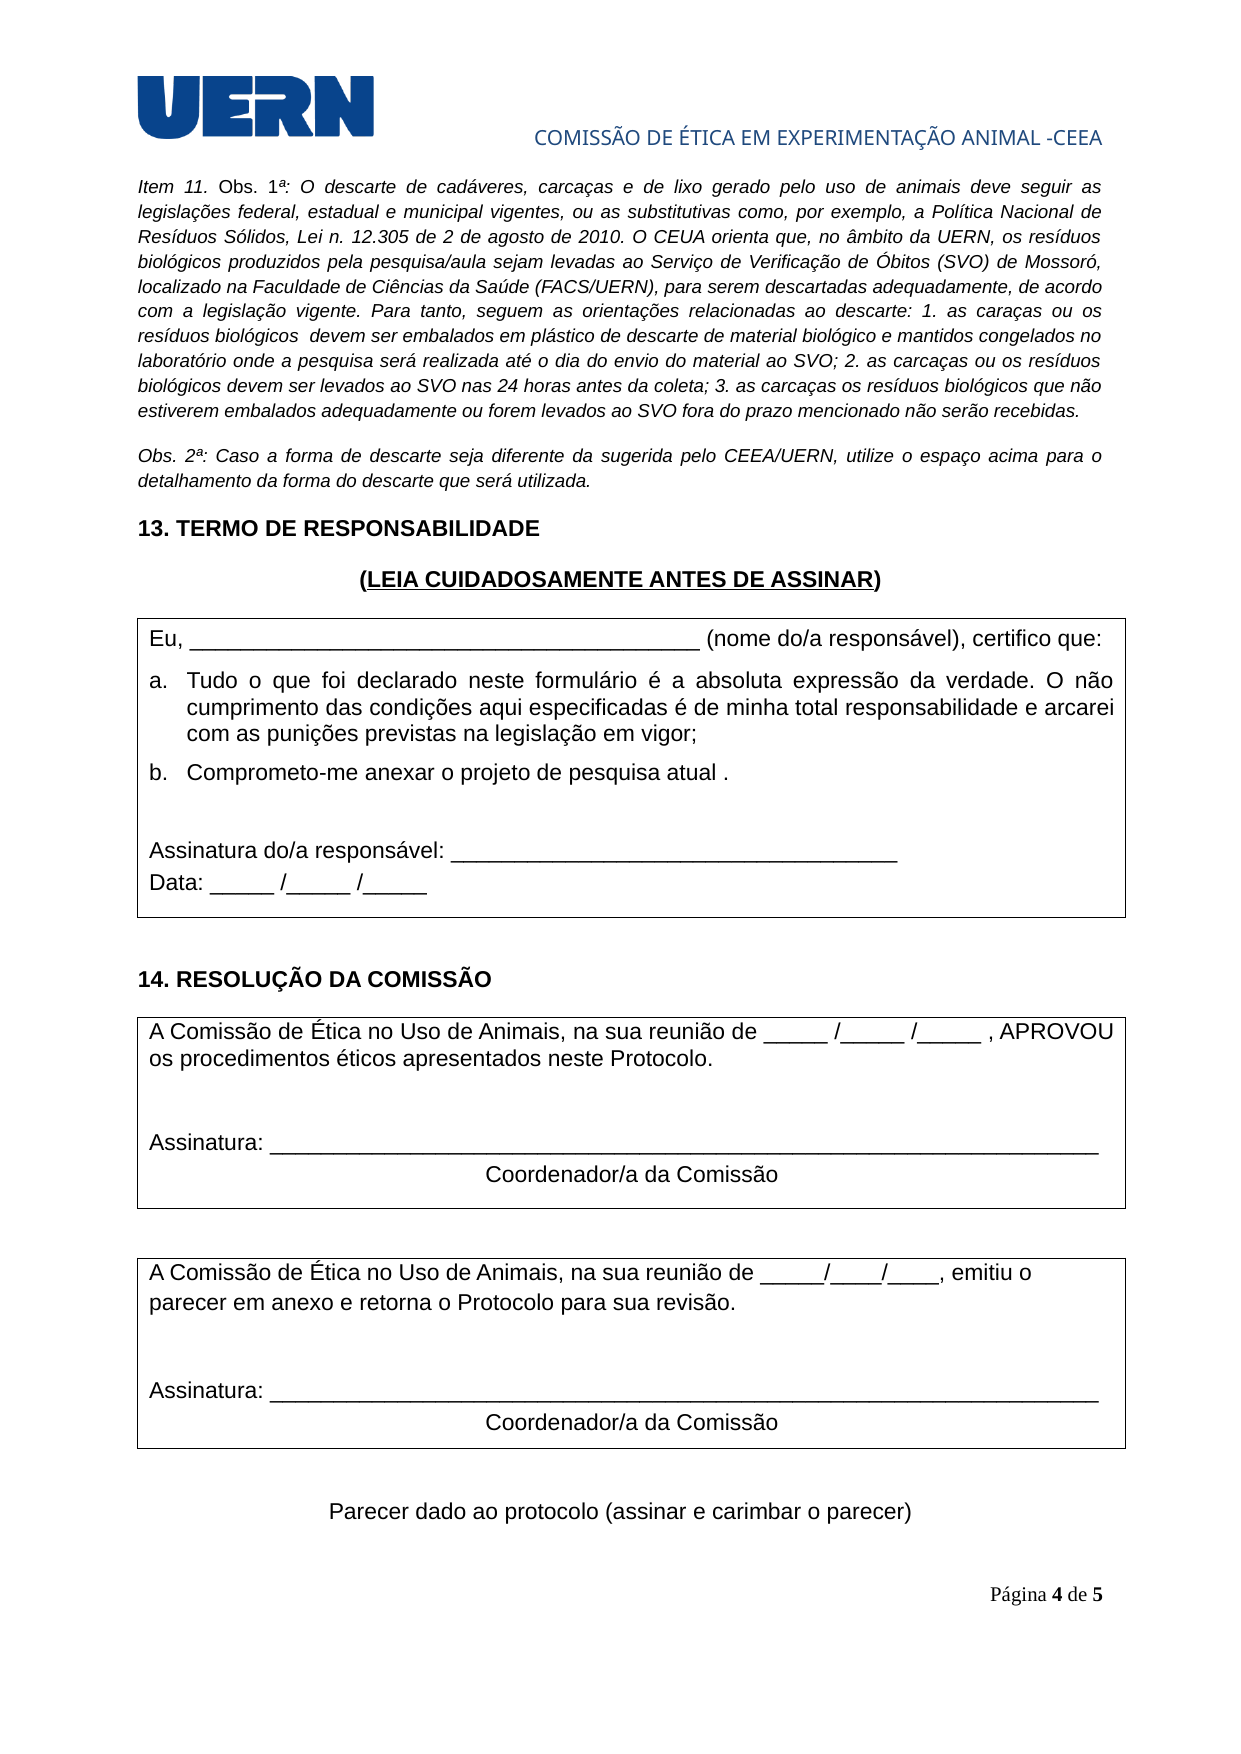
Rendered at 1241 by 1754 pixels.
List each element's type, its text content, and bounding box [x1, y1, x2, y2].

text Item 11. Obs. 1ª: O descarte de cadáveres, carcaças e de lixo gerado pelo uso de animais deve seguir as legislações federal, estadual e municipal vigentes, ou as substitutivas como, por exemplo, a Política Nacional de Resíduos Sólidos, Lei n. 12.305 de 2 de agosto de 2010. O CEUA orienta que, no âmbito da UERN, os resíduos biológicos produzidos pela pesquisa/aula sejam levadas ao Serviço de Verificação de Óbitos (SVO) de Mossoró, localizado na Faculdade de Ciências da Saúde (FACS/UERN), para serem descartadas adequadamente, de acordo com a legislação vigente. Para tanto, seguem as orientações relacionadas ao descarte: 1. as caraças ou os resíduos biológicos devem ser embalados em plástico de descarte de material biológico e mantidos congelados no laboratório onde a pesquisa será realizada até o dia do envio do material ao SVO; 2. as carcaças ou os resíduos biológicos devem ser levados ao SVO nas 24 horas antes da coleta; 3. as carcaças os resíduos biológicos que não estiverem embalados adequadamente ou forem levados ao SVO fora do prazo mencionado não serão recebidas. [138, 176, 1103, 421]
picture [137, 76, 374, 139]
text 14. RESOLUÇÃO DA COMISSÃO [138, 966, 1103, 992]
text Obs. 2ª: Caso a forma de descarte seja diferente da sugerida pelo CEEA/UERN, utilize o espaço acima para o detalhamento da forma do descarte que será utilizada. [138, 445, 1103, 491]
text (LEIA CUIDADOSAMENTE ANTES DE ASSINAR) [138, 566, 1103, 593]
table_header A Comissão de Ética no Uso de Animais, na sua reunião de _____/____/____, emitiu o parecer em anexo e retorna o Protocolo para sua revisão. Assinatura: _________________________________________________________________ Coordenador/a da Comissão [138, 1259, 1125, 1448]
text 13. TERMO DE RESPONSABILIDADE [138, 515, 1103, 542]
text Parecer dado ao protocolo (assinar e carimbar o parecer) [138, 1498, 1103, 1524]
table_header Eu, ________________________________________ (nome do/a responsável), certifico que: Tudo o que foi declarado neste formulário é a absoluta expressão da verdade. O não cumprimento das condições aqui especificadas é de minha total responsabilidade e arcarei com as punições previstas na legislação em vigor; Comprometo-me anexar o projeto de pesquisa atual . Assinatura do/a responsável: ___________________________________ Data: _____ /_____ /_____ [138, 619, 1125, 917]
table_header A Comissão de Ética no Uso de Animais, na sua reunião de _____ /_____ /_____ , APROVOU os procedimentos éticos apresentados neste Protocolo. Assinatura: _________________________________________________________________ Coordenador/a da Comissão [138, 1018, 1125, 1208]
